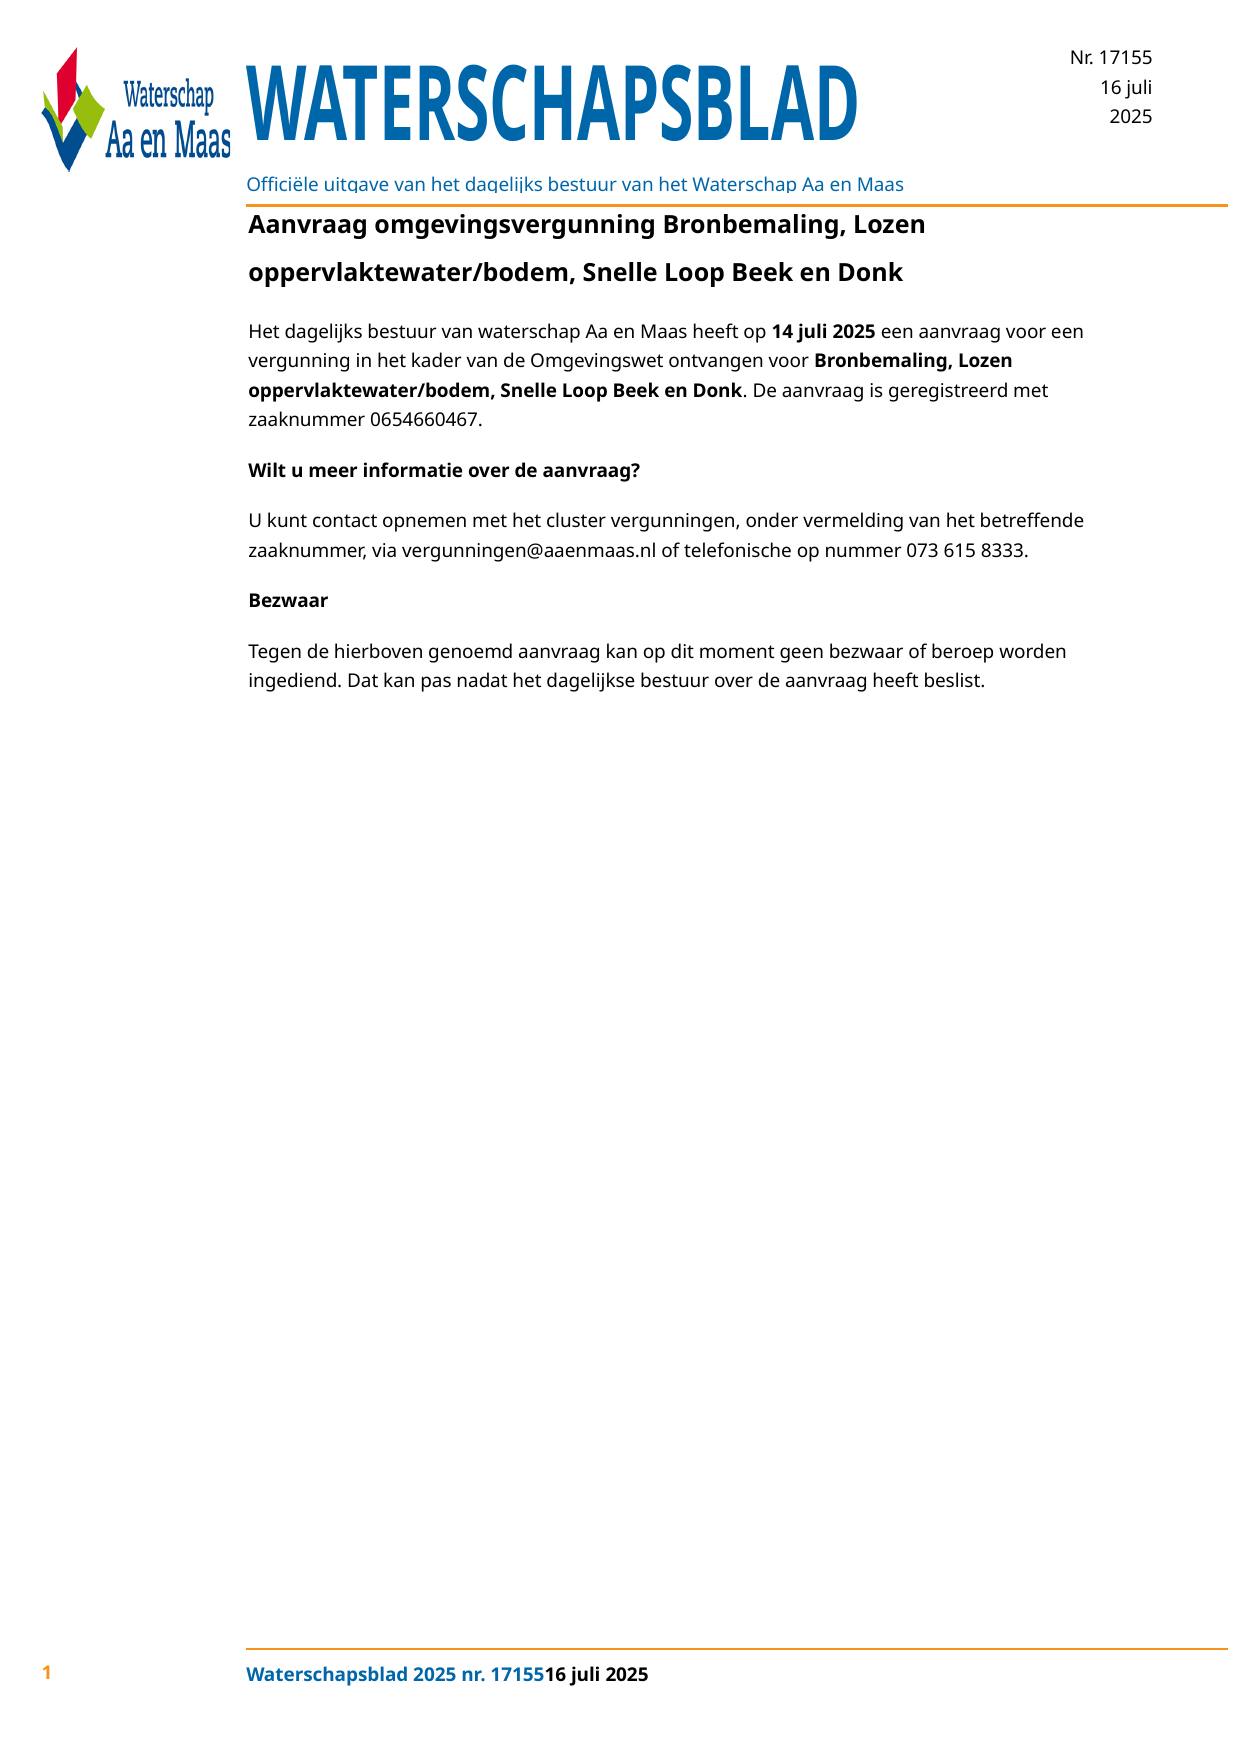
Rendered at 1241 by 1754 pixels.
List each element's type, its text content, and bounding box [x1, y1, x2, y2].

picture [41, 47, 231, 172]
text Bezwaar [248, 587, 1152, 613]
text Wilt u meer informatie over de aanvraag? [248, 457, 1152, 483]
text U kunt contact opnemen met het cluster vergunningen, onder vermelding van het betreffende zaaknummer, via vergunningen@aaenmaas.nl of telefonische op nummer 073 615 8333. [248, 507, 1152, 563]
text Het dagelijks bestuur van waterschap Aa en Maas heeft op 14 juli 2025 een aanvraag voor een vergunning in het kader van de Omgevingswet ontvangen voor Bronbemaling, Lozen oppervlaktewater/bodem, Snelle Loop Beek en Donk. De aanvraag is geregistreerd met zaaknummer 0654660467. [248, 318, 1152, 432]
text Aanvraag omgevingsvergunning Bronbemaling, Lozen oppervlaktewater/bodem, Snelle Loop Beek en Donk [248, 207, 1152, 288]
text Tegen de hierboven genoemd aanvraag kan op dit moment geen bezwaar of beroep worden ingediend. Dat kan pas nadat het dagelijkse bestuur over de aanvraag heeft beslist. [248, 638, 1152, 693]
